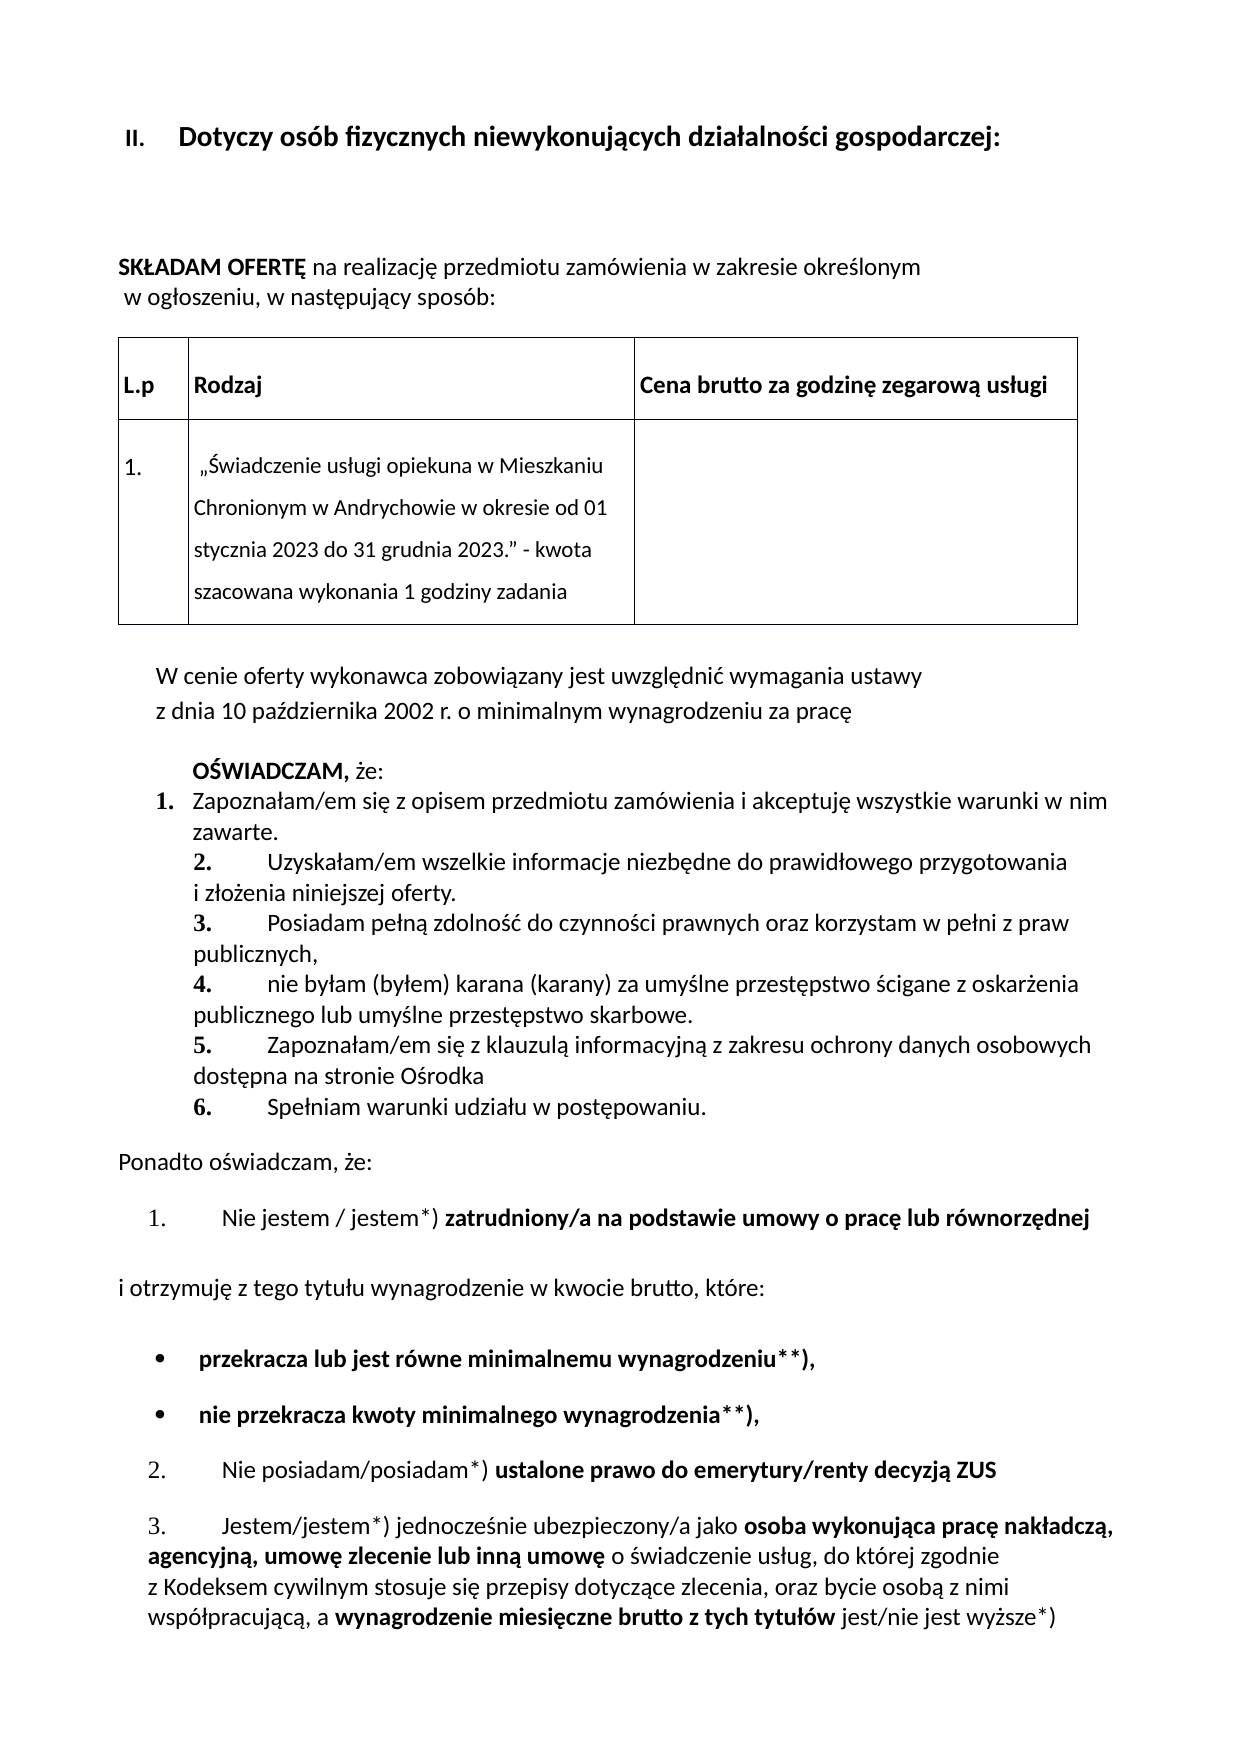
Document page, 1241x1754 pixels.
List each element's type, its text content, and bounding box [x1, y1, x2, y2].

list Posiadam pełną zdolność do czynności prawnych oraz korzystam w pełni z praw publicznych, [193, 908, 1122, 969]
list przekracza lub jest równe minimalnemu wynagrodzeniu**), [156, 1343, 1122, 1374]
list Zapoznałam/em się z opisem przedmiotu zamówienia i akceptuję wszystkie warunki w nim zawarte. [155, 786, 1122, 847]
list nie przekracza kwoty minimalnego wynagrodzenia**), [156, 1399, 1122, 1429]
list Jestem/jestem*) jednocześnie ubezpieczony/a jako osoba wykonująca pracę nakładczą, agencyjną, umowę zlecenie lub inną umowę o świadczenie usług, do której zgodnie z Kodeksem cywilnym stosuje się przepisy dotyczące zlecenia, oraz bycie osobą z nimi współpracującą, a wynagrodzenie miesięczne brutto z tych tytułów jest/nie jest wyższe*) [148, 1510, 1122, 1632]
text i otrzymuję z tego tytułu wynagrodzenie w kwocie brutto, które: [118, 1272, 1122, 1303]
list Spełniam warunki udziału w postępowaniu. [193, 1091, 1122, 1121]
table_header Rodzaj [189, 338, 634, 419]
list Nie posiadam/posiadam*) ustalone prawo do emerytury/renty decyzją ZUS [148, 1454, 1122, 1485]
table_cell „Świadczenie usługi opiekuna w Mieszkaniu Chronionym w Andrychowie w okresie od 01 stycznia 2023 do 31 grudnia 2023.” - kwota szacowana wykonania 1 godziny zadania [189, 420, 634, 624]
list Nie jestem / jestem*) zatrudniony/a na podstawie umowy o pracę lub równorzędnej [148, 1202, 1122, 1232]
list Uzyskałam/em wszelkie informacje niezbędne do prawidłowego przygotowania i złożenia niniejszej oferty. [193, 847, 1122, 908]
table_header L.p [119, 338, 188, 419]
text W cenie oferty wykonawca zobowiązany jest uwzględnić wymagania ustawy z dnia 10 października 2002 r. o minimalnym wynagrodzeniu za pracę [156, 660, 1122, 726]
table_cell [635, 420, 1077, 624]
text OŚWIADCZAM, że: [192, 755, 1122, 786]
text Ponadto oświadczam, że: [118, 1146, 1122, 1177]
list nie byłam (byłem) karana (karany) za umyślne przestępstwo ścigane z oskarżenia publicznego lub umyślne przestępstwo skarbowe. [193, 969, 1122, 1030]
list Zapoznałam/em się z klauzulą informacyjną z zakresu ochrony danych osobowych dostępna na stronie Ośrodka [193, 1030, 1122, 1091]
table_cell 1. [119, 420, 188, 624]
list Dotyczy osób fizycznych niewykonujących działalności gospodarczej: [125, 118, 1122, 154]
table_header Cena brutto za godzinę zegarową usługi [635, 338, 1077, 419]
list SKŁADAM OFERTĘ na realizację przedmiotu zamówienia w zakresie określonym w ogłoszeniu, w następujący sposób: [118, 251, 1122, 312]
